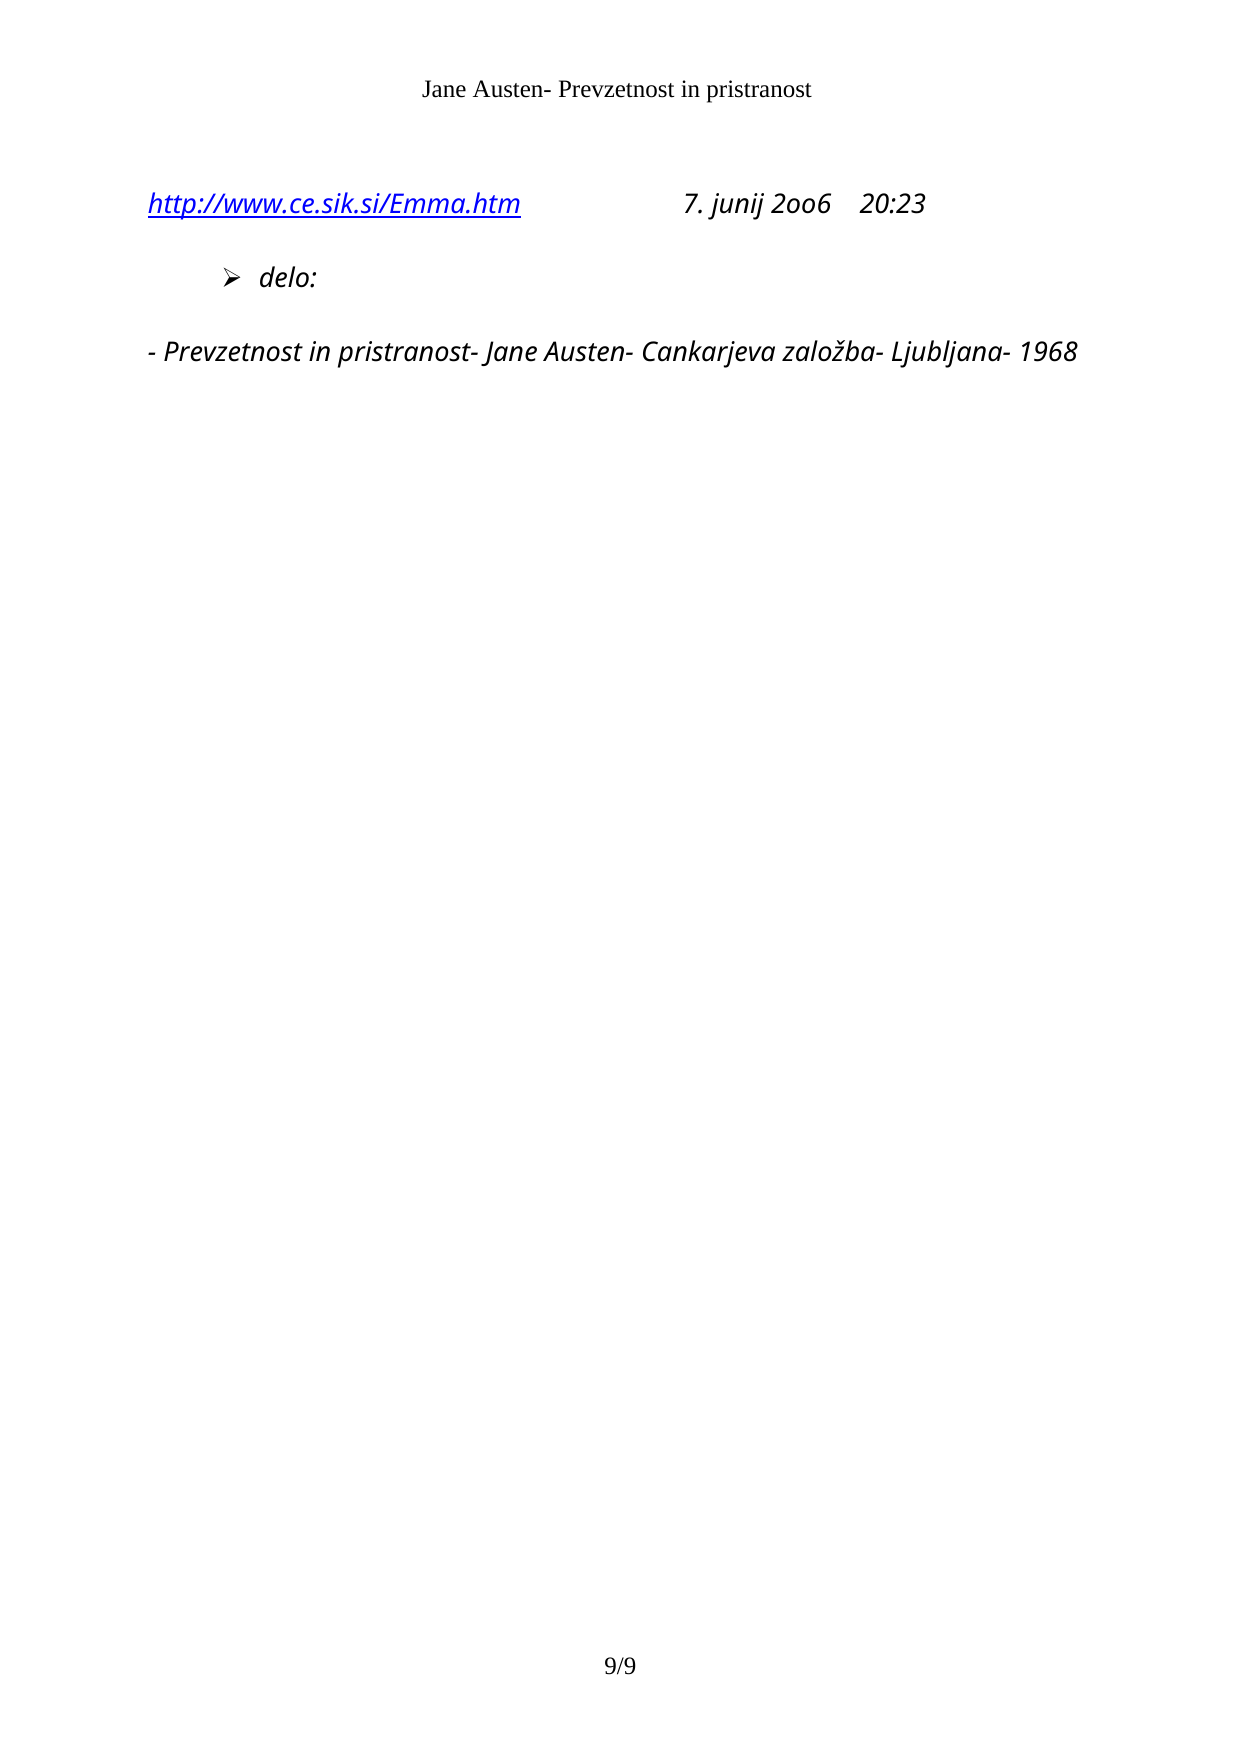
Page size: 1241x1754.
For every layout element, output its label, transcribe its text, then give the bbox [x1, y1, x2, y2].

text http://www.ce.sik.si/Emma.htm 7. junij 2oo6 20:23 [148, 184, 1093, 221]
text - Prevzetnost in pristranost- Jane Austen- Cankarjeva založba- Ljubljana- 1968 [148, 332, 1093, 369]
list delo: [221, 258, 1093, 295]
